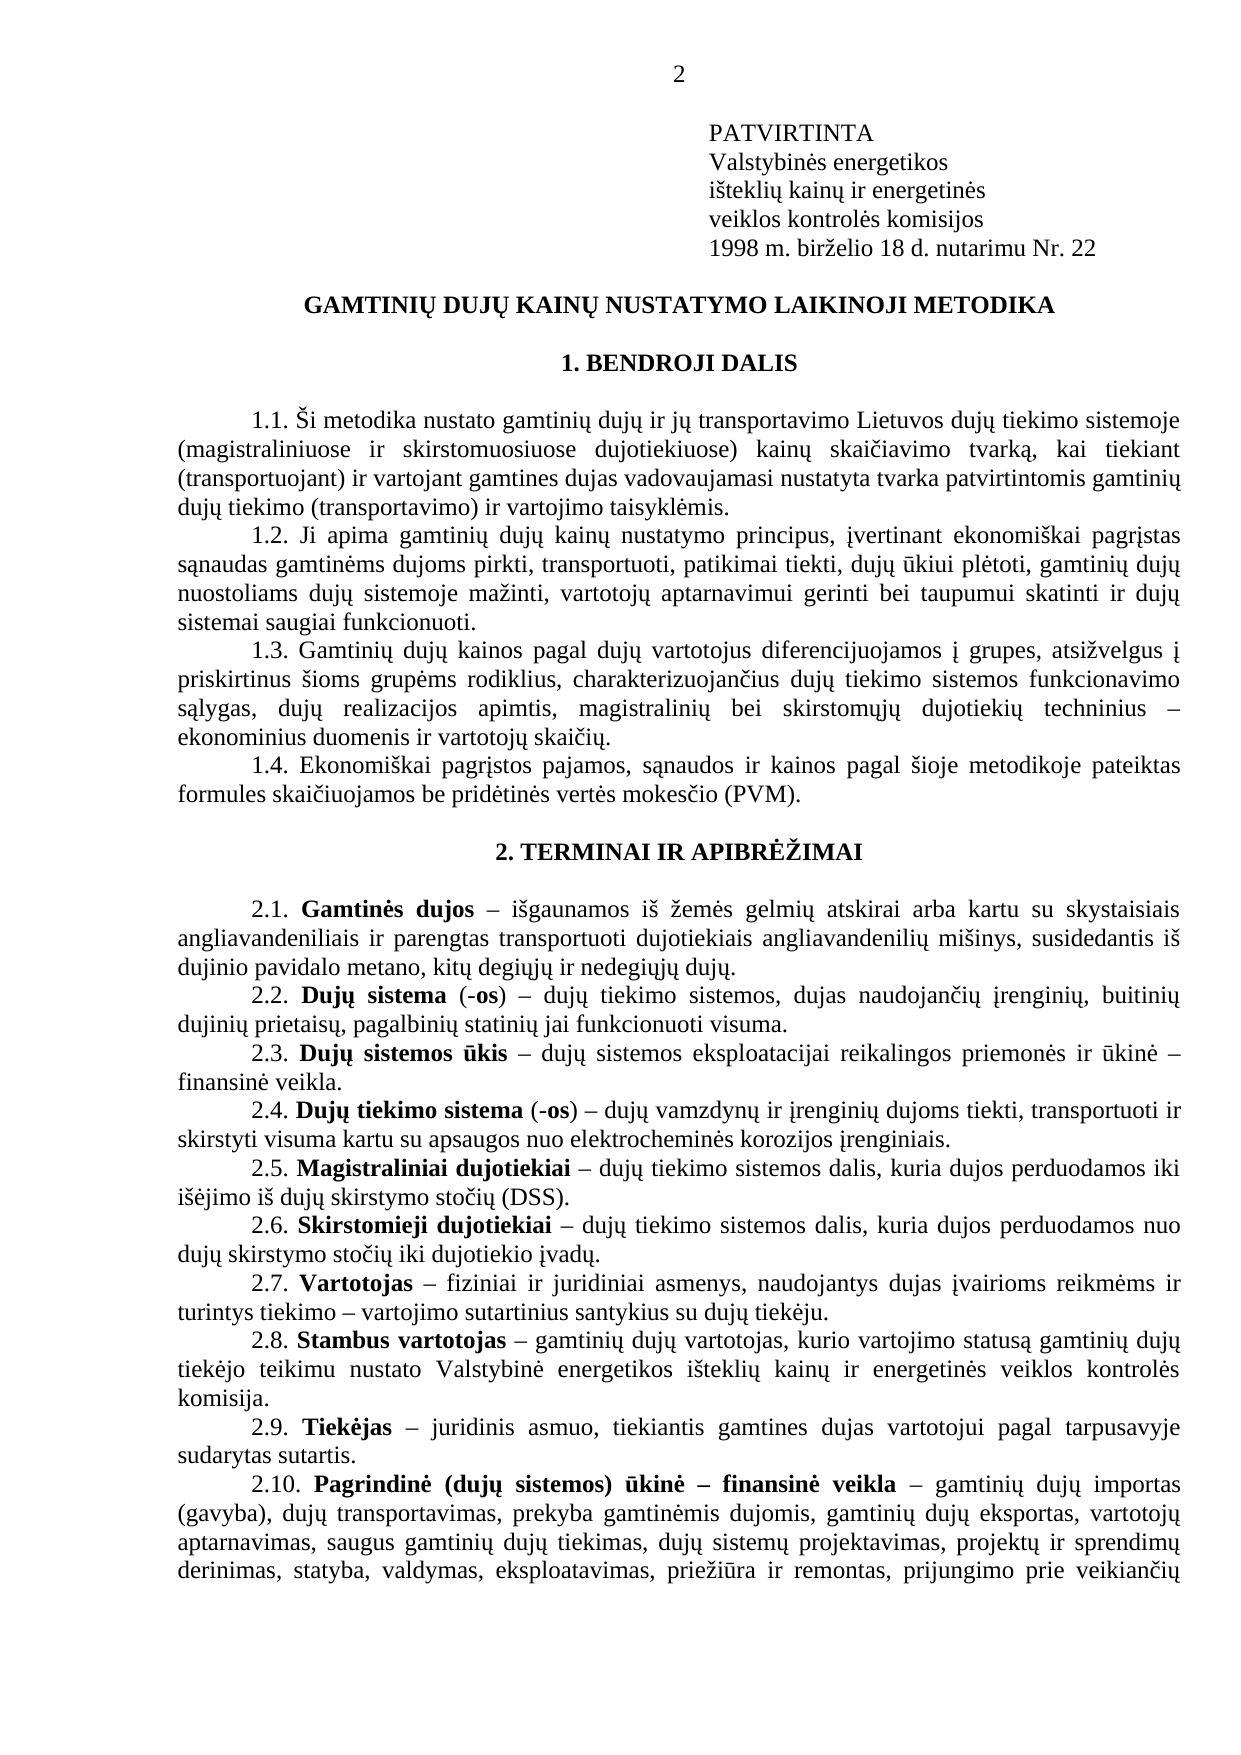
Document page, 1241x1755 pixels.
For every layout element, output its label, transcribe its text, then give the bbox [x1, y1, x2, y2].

text 2.9. Tiekėjas – juridinis asmuo, tiekiantis gamtines dujas vartotojui pagal tarpusavyje sudarytas sutartis. [177, 1412, 1181, 1469]
text 2.10. Pagrindinė (dujų sistemos) ūkinė – finansinė veikla – gamtinių dujų importas (gavyba), dujų transportavimas, prekyba gamtinėmis dujomis, gamtinių dujų eksportas, vartotojų aptarnavimas, saugus gamtinių dujų tiekimas, dujų sistemų projektavimas, projektų ir sprendimų derinimas, statyba, valdymas, eksploatavimas, priežiūra ir remontas, prijungimo prie veikiančių [177, 1469, 1181, 1584]
text 1998 m. birželio 18 d. nutarimu Nr. 22 [177, 233, 1181, 262]
text 1. Bendroji dalis [177, 348, 1181, 377]
text 2.4. Dujų tiekimo sistema (-os) – dujų vamzdynų ir įrenginių dujoms tiekti, transportuoti ir skirstyti visuma kartu su apsaugos nuo elektrocheminės korozijos įrenginiais. [177, 1096, 1181, 1153]
text 1.4. Ekonomiškai pagrįstos pajamos, sąnaudos ir kainos pagal šioje metodikoje pateiktas formules skaičiuojamos be pridėtinės vertės mokesčio (PVM). [177, 751, 1181, 808]
text GAMTINIŲ DUJŲ KAINŲ NUSTATYMO LAIKINOJI METODIKA [177, 291, 1181, 319]
text 2.2. Dujų sistema (-os) – dujų tiekimo sistemos, dujas naudojančių įrenginių, buitinių dujinių prietaisų, pagalbinių statinių jai funkcionuoti visuma. [177, 981, 1181, 1038]
text 2.3. Dujų sistemos ūkis – dujų sistemos eksploatacijai reikalingos priemonės ir ūkinė – finansinė veikla. [177, 1038, 1181, 1096]
text 2.1. Gamtinės dujos – išgaunamos iš žemės gelmių atskirai arba kartu su skystaisiais angliavandeniliais ir parengtas transportuoti dujotiekiais angliavandenilių mišinys, susidedantis iš dujinio pavidalo metano, kitų degiųjų ir nedegiųjų dujų. [177, 894, 1181, 981]
text 2.7. Vartotojas – fiziniai ir juridiniai asmenys, naudojantys dujas įvairioms reikmėms ir turintys tiekimo – vartojimo sutartinius santykius su dujų tiekėju. [177, 1268, 1181, 1326]
text išteklių kainų ir energetinės [177, 176, 1181, 204]
text 1.3. Gamtinių dujų kainos pagal dujų vartotojus diferencijuojamos į grupes, atsižvelgus į priskirtinus šioms grupėms rodiklius, charakterizuojančius dujų tiekimo sistemos funkcionavimo sąlygas, dujų realizacijos apimtis, magistralinių bei skirstomųjų dujotiekių techninius – ekonominius duomenis ir vartotojų skaičių. [177, 636, 1181, 751]
text 2.6. Skirstomieji dujotiekiai – dujų tiekimo sistemos dalis, kuria dujos perduodamos nuo dujų skirstymo stočių iki dujotiekio įvadų. [177, 1211, 1181, 1268]
text 1.2. Ji apima gamtinių dujų kainų nustatymo principus, įvertinant ekonomiškai pagrįstas sąnaudas gamtinėms dujoms pirkti, transportuoti, patikimai tiekti, dujų ūkiui plėtoti, gamtinių dujų nuostoliams dujų sistemoje mažinti, vartotojų aptarnavimui gerinti bei taupumui skatinti ir dujų sistemai saugiai funkcionuoti. [177, 521, 1181, 636]
text PATVIRTINTA [177, 118, 1181, 147]
text veiklos kontrolės komisijos [177, 204, 1181, 233]
text 2.8. Stambus vartotojas – gamtinių dujų vartotojas, kurio vartojimo statusą gamtinių dujų tiekėjo teikimu nustato Valstybinė energetikos išteklių kainų ir energetinės veiklos kontrolės komisija. [177, 1326, 1181, 1412]
text 1.1. Ši metodika nustato gamtinių dujų ir jų transportavimo Lietuvos dujų tiekimo sistemoje (magistraliniuose ir skirstomuosiuose dujotiekiuose) kainų skaičiavimo tvarką, kai tiekiant (transportuojant) ir vartojant gamtines dujas vadovaujamasi nustatyta tvarka patvirtintomis gamtinių dujų tiekimo (transportavimo) ir vartojimo taisyklėmis. [177, 406, 1181, 521]
text Valstybinės energetikos [177, 147, 1181, 176]
text 2.5. Magistraliniai dujotiekiai – dujų tiekimo sistemos dalis, kuria dujos perduodamos iki išėjimo iš dujų skirstymo stočių (DSS). [177, 1153, 1181, 1211]
text 2. Terminai ir apibrėžimai [177, 837, 1181, 866]
